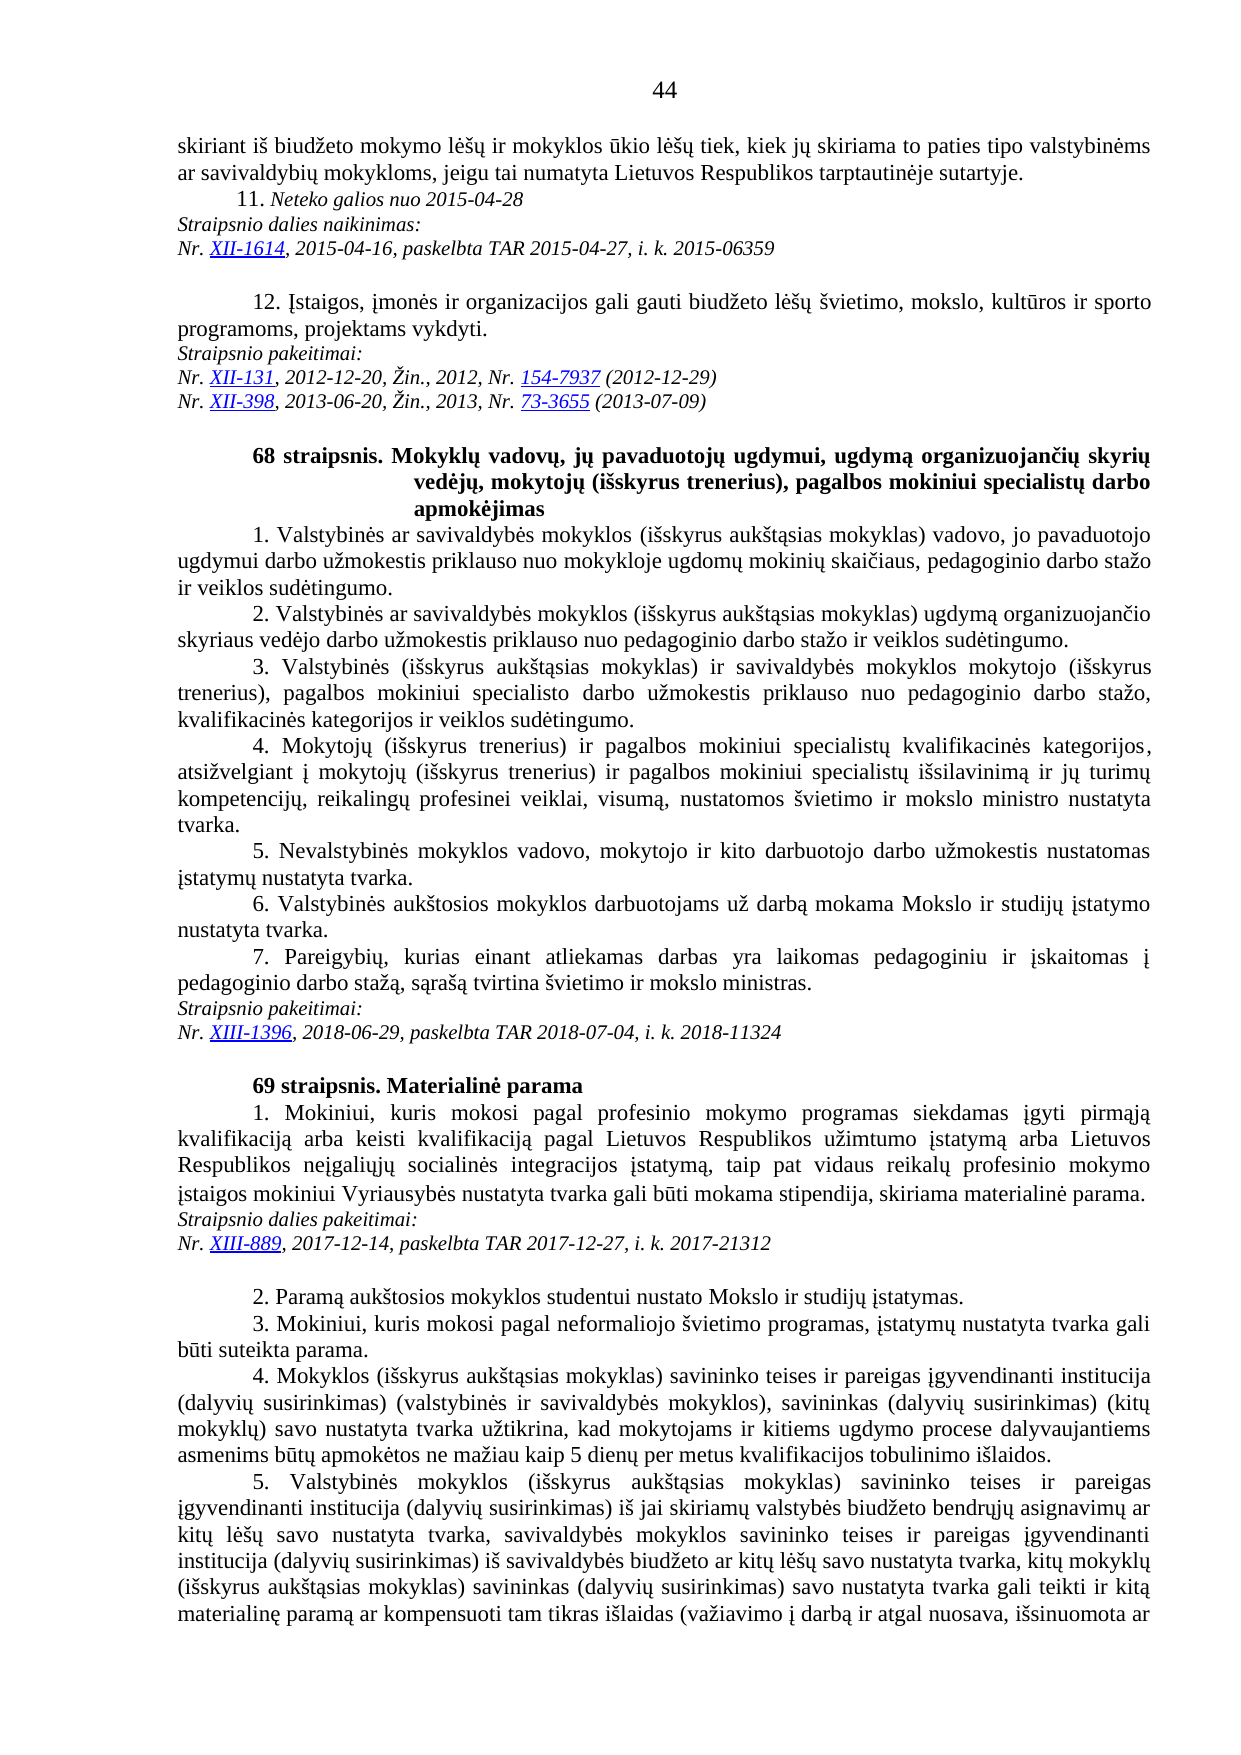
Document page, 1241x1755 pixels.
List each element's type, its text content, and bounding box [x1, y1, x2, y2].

text 4. Mokytojų (išskyrus trenerius) ir pagalbos mokiniui specialistų kvalifikacinės kategorijos, atsižvelgiant į mokytojų (išskyrus trenerius) ir pagalbos mokiniui specialistų išsilavinimą ir jų turimų kompetencijų, reikalingų profesinei veiklai, visumą, nustatomos švietimo ir mokslo ministro nustatyta tvarka. [177, 732, 1152, 837]
text 2. Paramą aukštosios mokyklos studentui nustato Mokslo ir studijų įstatymas. [177, 1283, 1152, 1310]
text 69 straipsnis. Materialinė parama [177, 1072, 1152, 1099]
text 5. Valstybinės mokyklos (išskyrus aukštąsias mokyklas) savininko teises ir pareigas įgyvendinanti institucija (dalyvių susirinkimas) iš jai skiriamų valstybės biudžeto bendrųjų asignavimų ar kitų lėšų savo nustatyta tvarka, savivaldybės mokyklos savininko teises ir pareigas įgyvendinanti institucija (dalyvių susirinkimas) iš savivaldybės biudžeto ar kitų lėšų savo nustatyta tvarka, kitų mokyklų (išskyrus aukštąsias mokyklas) savininkas (dalyvių susirinkimas) savo nustatyta tvarka gali teikti ir kitą materialinę paramą ar kompensuoti tam tikras išlaidas (važiavimo į darbą ir atgal nuosava, išsinuomota ar [177, 1468, 1152, 1626]
text 68 straipsnis. Mokyklų vadovų, jų pavaduotojų ugdymui, ugdymą organizuojančių skyrių vedėjų, mokytojų (išskyrus trenerius), pagalbos mokiniui specialistų darbo apmokėjimas [252, 442, 1152, 521]
text Straipsnio dalies naikinimas: [177, 212, 1152, 236]
text Straipsnio dalies pakeitimai: [177, 1207, 1152, 1231]
text 12. Įstaigos, įmonės ir organizacijos gali gauti biudžeto lėšų švietimo, mokslo, kultūros ir sporto programoms, projektams vykdyti. [177, 288, 1152, 341]
text Nr. XIII-1396, 2018-06-29, paskelbta TAR 2018-07-04, i. k. 2018-11324 [177, 1019, 1152, 1044]
text Nr. XIII-889, 2017-12-14, paskelbta TAR 2017-12-27, i. k. 2017-21312 [177, 1231, 1152, 1255]
text Straipsnio pakeitimai: [177, 996, 1152, 1019]
text 1. Valstybinės ar savivaldybės mokyklos (išskyrus aukštąsias mokyklas) vadovo, jo pavaduotojo ugdymui darbo užmokestis priklauso nuo mokykloje ugdomų mokinių skaičiaus, pedagoginio darbo stažo ir veiklos sudėtingumo. [177, 521, 1152, 600]
text 4. Mokyklos (išskyrus aukštąsias mokyklas) savininko teises ir pareigas įgyvendinanti institucija (dalyvių susirinkimas) (valstybinės ir savivaldybės mokyklos), savininkas (dalyvių susirinkimas) (kitų mokyklų) savo nustatyta tvarka užtikrina, kad mokytojams ir kitiems ugdymo procese dalyvaujantiems asmenims būtų apmokėtos ne mažiau kaip 5 dienų per metus kvalifikacijos tobulinimo išlaidos. [177, 1362, 1152, 1468]
text 5. Nevalstybinės mokyklos vadovo, mokytojo ir kito darbuotojo darbo užmokestis nustatomas įstatymų nustatyta tvarka. [177, 837, 1152, 890]
text 3. Mokiniui, kuris mokosi pagal neformaliojo švietimo programas, įstatymų nustatyta tvarka gali būti suteikta parama. [177, 1310, 1152, 1362]
text Nr. XII-398, 2013-06-20, Žin., 2013, Nr. 73-3655 (2013-07-09) [177, 389, 1152, 413]
text Nr. XII-131, 2012-12-20, Žin., 2012, Nr. 154-7937 (2012-12-29) [177, 365, 1152, 389]
text 2. Valstybinės ar savivaldybės mokyklos (išskyrus aukštąsias mokyklas) ugdymą organizuojančio skyriaus vedėjo darbo užmokestis priklauso nuo pedagoginio darbo stažo ir veiklos sudėtingumo. [177, 600, 1152, 653]
text 6. Valstybinės aukštosios mokyklos darbuotojams už darbą mokama Mokslo ir studijų įstatymo nustatyta tvarka. [177, 890, 1152, 943]
text 11. Neteko galios nuo 2015-04-28 [177, 185, 1152, 212]
text 3. Valstybinės (išskyrus aukštąsias mokyklas) ir savivaldybės mokyklos mokytojo (išskyrus trenerius), pagalbos mokiniui specialisto darbo užmokestis priklauso nuo pedagoginio darbo stažo, kvalifikacinės kategorijos ir veiklos sudėtingumo. [177, 653, 1152, 732]
text 7. Pareigybių, kurias einant atliekamas darbas yra laikomas pedagoginiu ir įskaitomas į pedagoginio darbo stažą, sąrašą tvirtina švietimo ir mokslo ministras. [177, 943, 1152, 996]
text Straipsnio pakeitimai: [177, 341, 1152, 365]
text 1. Mokiniui, kuris mokosi pagal profesinio mokymo programas siekdamas įgyti pirmąją kvalifikaciją arba keisti kvalifikaciją pagal Lietuvos Respublikos užimtumo įstatymą arba Lietuvos Respublikos neįgaliųjų socialinės integracijos įstatymą, taip pat vidaus reikalų profesinio mokymo įstaigos mokiniui Vyriausybės nustatyta tvarka gali būti mokama stipendija, skiriama materialinė parama. [177, 1099, 1152, 1207]
text Nr. XII-1614, 2015-04-16, paskelbta TAR 2015-04-27, i. k. 2015-06359 [177, 236, 1152, 260]
text skiriant iš biudžeto mokymo lėšų ir mokyklos ūkio lėšų tiek, kiek jų skiriama to paties tipo valstybinėms ar savivaldybių mokykloms, jeigu tai numatyta Lietuvos Respublikos tarptautinėje sutartyje. [177, 132, 1152, 185]
